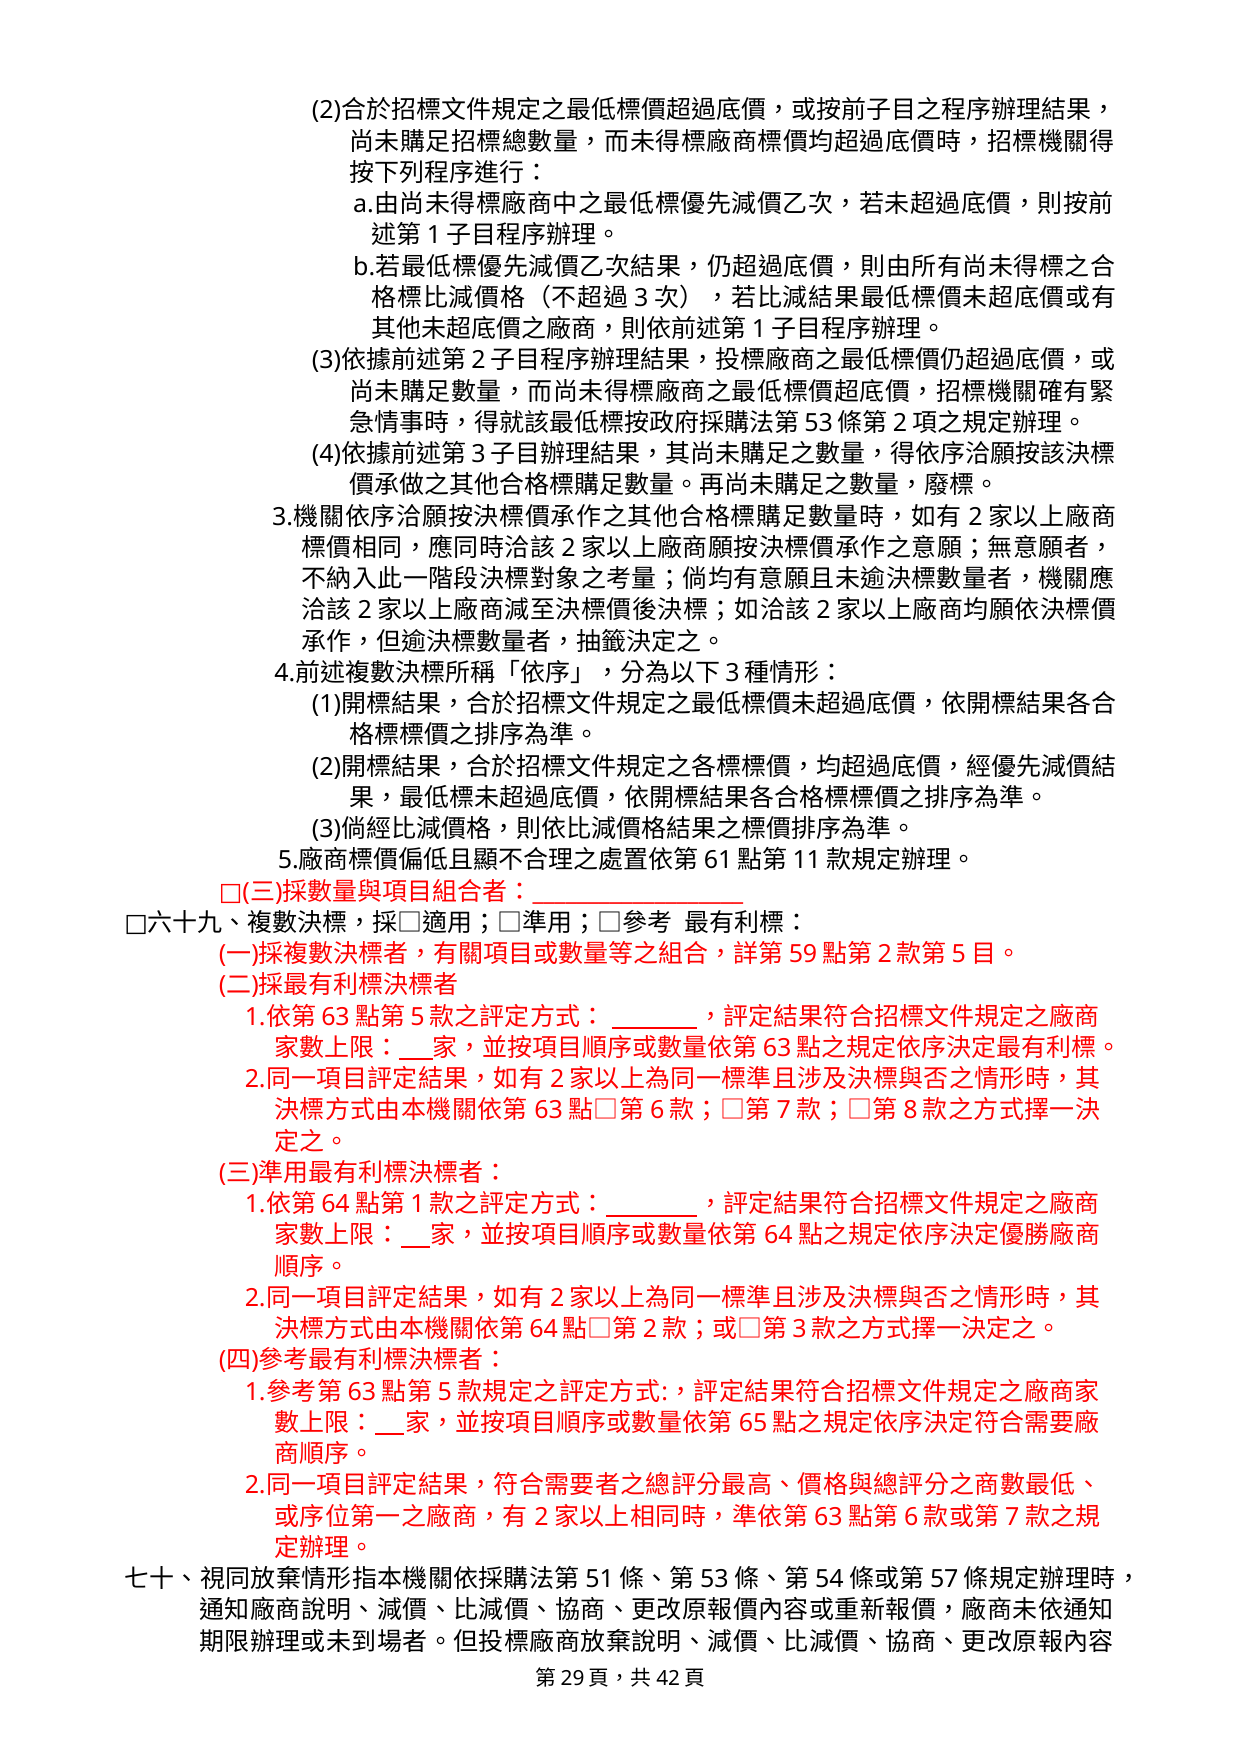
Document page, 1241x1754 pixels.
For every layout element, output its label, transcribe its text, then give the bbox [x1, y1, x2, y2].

text 七十、視同放棄情形指本機關依採購法第51條、第53條、第54條或第57條規定辦理時，通知廠商說明、減價、比減價、協商、更改原報價內容或重新報價，廠商未依通知期限辦理或未到場者。但投標廠商放棄說明、減價、比減價、協商、更改原報內容或重新報價，其不影響該廠商為合於招標文件規定之廠商者，仍得為決標對象。 [124, 1563, 1116, 1656]
text 1.參考第63點第5款規定之評定方式:，評定結果符合招標文件規定之廠商家數上限： 家，並按項目順序或數量依第65點之規定依序決定符合需要廠商順序。 [244, 1375, 1101, 1469]
text 1.依第64點第1款之評定方式： ，評定結果符合招標文件規定之廠商家數上限： 家，並按項目順序或數量依第64點之規定依序決定優勝廠商順序。 [244, 1188, 1101, 1281]
text b.若最低標優先減價乙次結果，仍超過底價，則由所有尚未得標之合格標比減價格（不超過3次），若比減結果最低標價未超底價或有其他未超底價之廠商，則依前述第1子目程序辦理。 [353, 250, 1116, 344]
text 2.同一項目評定結果，如有2家以上為同一標準且涉及決標與否之情形時，其決標方式由本機關依第64點□第2款；或□第3款之方式擇一決定之。 [244, 1281, 1101, 1344]
text (2)開標結果，合於招標文件規定之各標標價，均超過底價，經優先減價結果，最低標未超過底價，依開標結果各合格標標價之排序為準。 [312, 750, 1116, 813]
text □六十九、複數決標，採□適用；□準用；□參考 最有利標： [124, 906, 1116, 938]
text a.由尚未得標廠商中之最低標優先減價乙次，若未超過底價，則按前述第1子目程序辦理。 [353, 188, 1116, 250]
text (1)開標結果，合於招標文件規定之最低標價未超過底價，依開標結果各合格標標價之排序為準。 [312, 688, 1116, 750]
text 3.機關依序洽願按決標價承作之其他合格標購足數量時，如有2家以上廠商標價相同，應同時洽該2家以上廠商願按決標價承作之意願；無意願者，不納入此一階段決標對象之考量；倘均有意願且未逾決標數量者，機關應洽該2家以上廠商減至決標價後決標；如洽該2家以上廠商均願依決標價承作，但逾決標數量者，抽籤決定之。 [272, 500, 1116, 656]
text (2)合於招標文件規定之最低標價超過底價，或按前子目之程序辦理結果，尚未購足招標總數量，而未得標廠商標價均超過底價時，招標機關得按下列程序進行： [312, 94, 1116, 188]
text (一)採複數決標者，有關項目或數量等之組合，詳第59點第2款第5目。 [218, 938, 1098, 969]
text 4.前述複數決標所稱「依序」，分為以下3種情形： [124, 656, 1116, 688]
text (三)準用最有利標決標者： [218, 1156, 1098, 1188]
text □(三)採數量與項目組合者：___________________ [218, 875, 1098, 906]
text 5.廠商標價偏低且顯不合理之處置依第61點第11款規定辦理。 [278, 844, 1116, 875]
text (4)依據前述第3子目辦理結果，其尚未購足之數量，得依序洽願按該決標價承做之其他合格標購足數量。再尚未購足之數量，廢標。 [312, 438, 1116, 500]
text (3)倘經比減價格，則依比減價格結果之標價排序為準。 [312, 813, 1116, 844]
text (二)採最有利標決標者 [218, 969, 1098, 1000]
text (四)參考最有利標決標者： [218, 1344, 1098, 1375]
text 2.同一項目評定結果，如有2家以上為同一標準且涉及決標與否之情形時，其決標方式由本機關依第63點□第6款；□第7款；□第8款之方式擇一決定之。 [244, 1063, 1101, 1156]
text (3)依據前述第2子目程序辦理結果，投標廠商之最低標價仍超過底價，或尚未購足數量，而尚未得標廠商之最低標價超底價，招標機關確有緊急情事時，得就該最低標按政府採購法第53條第2項之規定辦理。 [312, 344, 1116, 438]
text 2.同一項目評定結果，符合需要者之總評分最高、價格與總評分之商數最低、或序位第一之廠商，有2家以上相同時，準依第63點第6款或第7款之規定辦理。 [244, 1469, 1101, 1563]
text 1.依第63點第5款之評定方式： ，評定結果符合招標文件規定之廠商家數上限： 家，並按項目順序或數量依第63點之規定依序決定最有利標。 [244, 1000, 1101, 1063]
